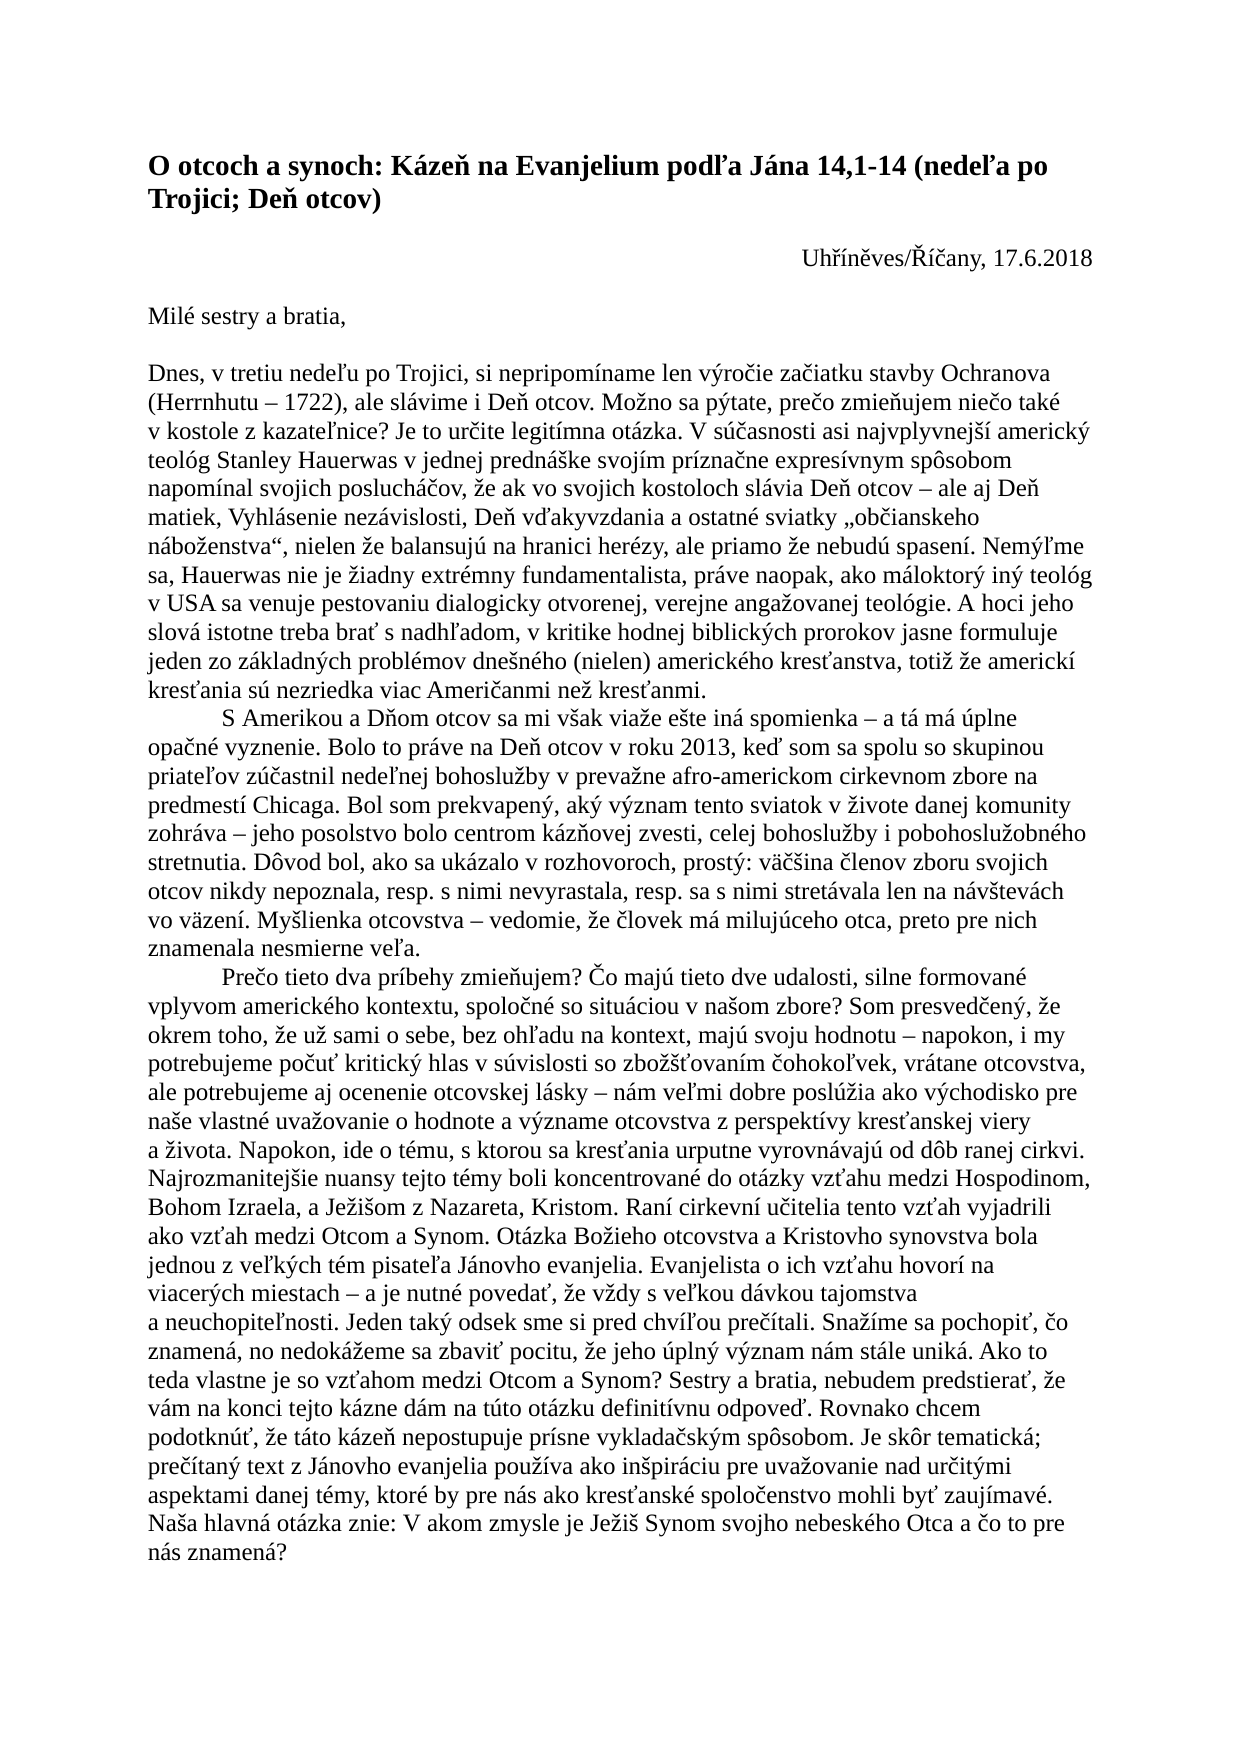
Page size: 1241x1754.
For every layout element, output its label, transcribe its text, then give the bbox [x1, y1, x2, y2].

text Prečo tieto dva príbehy zmieňujem? Čo majú tieto dve udalosti, silne formované vplyvom amerického kontextu, spoločné so situáciou v našom zbore? Som presvedčený, že okrem toho, že už sami o sebe, bez ohľadu na kontext, majú svoju hodnotu – napokon, i my potrebujeme počuť kritický hlas v súvislosti so zbožšťovaním čohokoľvek, vrátane otcovstva, ale potrebujeme aj ocenenie otcovskej lásky – nám veľmi dobre poslúžia ako východisko pre naše vlastné uvažovanie o hodnote a význame otcovstva z perspektívy kresťanskej viery a života. Napokon, ide o tému, s ktorou sa kresťania urputne vyrovnávajú od dôb ranej cirkvi. Najrozmanitejšie nuansy tejto témy boli koncentrované do otázky vzťahu medzi Hospodinom, Bohom Izraela, a Ježišom z Nazareta, Kristom. Raní cirkevní učitelia tento vzťah vyjadrili ako vzťah medzi Otcom a Synom. Otázka Božieho otcovstva a Kristovho synovstva bola jednou z veľkých tém pisateľa Jánovho evanjelia. Evanjelista o ich vzťahu hovorí na viacerých miestach – a je nutné povedať, že vždy s veľkou dávkou tajomstva a neuchopiteľnosti. Jeden taký odsek sme si pred chvíľou prečítali. Snažíme sa pochopiť, čo znamená, no nedokážeme sa zbaviť pocitu, že jeho úplný význam nám stále uniká. Ako to teda vlastne je so vzťahom medzi Otcom a Synom? Sestry a bratia, nebudem predstierať, že vám na konci tejto kázne dám na túto otázku definitívnu odpoveď. Rovnako chcem podotknúť, že táto kázeň nepostupuje prísne vykladačským spôsobom. Je skôr tematická; prečítaný text z Jánovho evanjelia používa ako inšpiráciu pre uvažovanie nad určitými aspektami danej témy, ktoré by pre nás ako kresťanské spoločenstvo mohli byť zaujímavé. Naša hlavná otázka znie: V akom zmysle je Ježiš Synom svojho nebeského Otca a čo to pre nás znamená? [148, 962, 1093, 1566]
text Dnes, v tretiu nedeľu po Trojici, si nepripomíname len výročie začiatku stavby Ochranova (Herrnhutu – 1722), ale slávime i Deň otcov. Možno sa pýtate, prečo zmieňujem niečo také v kostole z kazateľnice? Je to určite legitímna otázka. V súčasnosti asi najvplyvnejší americký teológ Stanley Hauerwas v jednej prednáške svojím príznačne expresívnym spôsobom napomínal svojich poslucháčov, že ak vo svojich kostoloch slávia Deň otcov – ale aj Deň matiek, Vyhlásenie nezávislosti, Deň vďakyvzdania a ostatné sviatky „občianskeho náboženstva“, nielen že balansujú na hranici herézy, ale priamo že nebudú spasení. Nemýľme sa, Hauerwas nie je žiadny extrémny fundamentalista, práve naopak, ako máloktorý iný teológ v USA sa venuje pestovaniu dialogicky otvorenej, verejne angažovanej teológie. A hoci jeho slová istotne treba brať s nadhľadom, v kritike hodnej biblických prorokov jasne formuluje jeden zo základných problémov dnešného (nielen) amerického kresťanstva, totiž že americkí kresťania sú nezriedka viac Američanmi než kresťanmi. [148, 358, 1093, 703]
text O otcoch a synoch: Kázeň na Evanjelium podľa Jána 14,1-14 (nedeľa po Trojici; Deň otcov) [148, 148, 1093, 215]
text Milé sestry a bratia, [148, 301, 1093, 330]
text Uhříněves/Říčany, 17.6.2018 [148, 243, 1093, 272]
text S Amerikou a Dňom otcov sa mi však viaže ešte iná spomienka – a tá má úplne opačné vyznenie. Bolo to práve na Deň otcov v roku 2013, keď som sa spolu so skupinou priateľov zúčastnil nedeľnej bohoslužby v prevažne afro-americkom cirkevnom zbore na predmestí Chicaga. Bol som prekvapený, aký význam tento sviatok v živote danej komunity zohráva – jeho posolstvo bolo centrom kázňovej zvesti, celej bohoslužby i pobohoslužobného stretnutia. Dôvod bol, ako sa ukázalo v rozhovoroch, prostý: väčšina členov zboru svojich otcov nikdy nepoznala, resp. s nimi nevyrastala, resp. sa s nimi stretávala len na návštevách vo väzení. Myšlienka otcovstva – vedomie, že človek má milujúceho otca, preto pre nich znamenala nesmierne veľa. [148, 703, 1093, 962]
